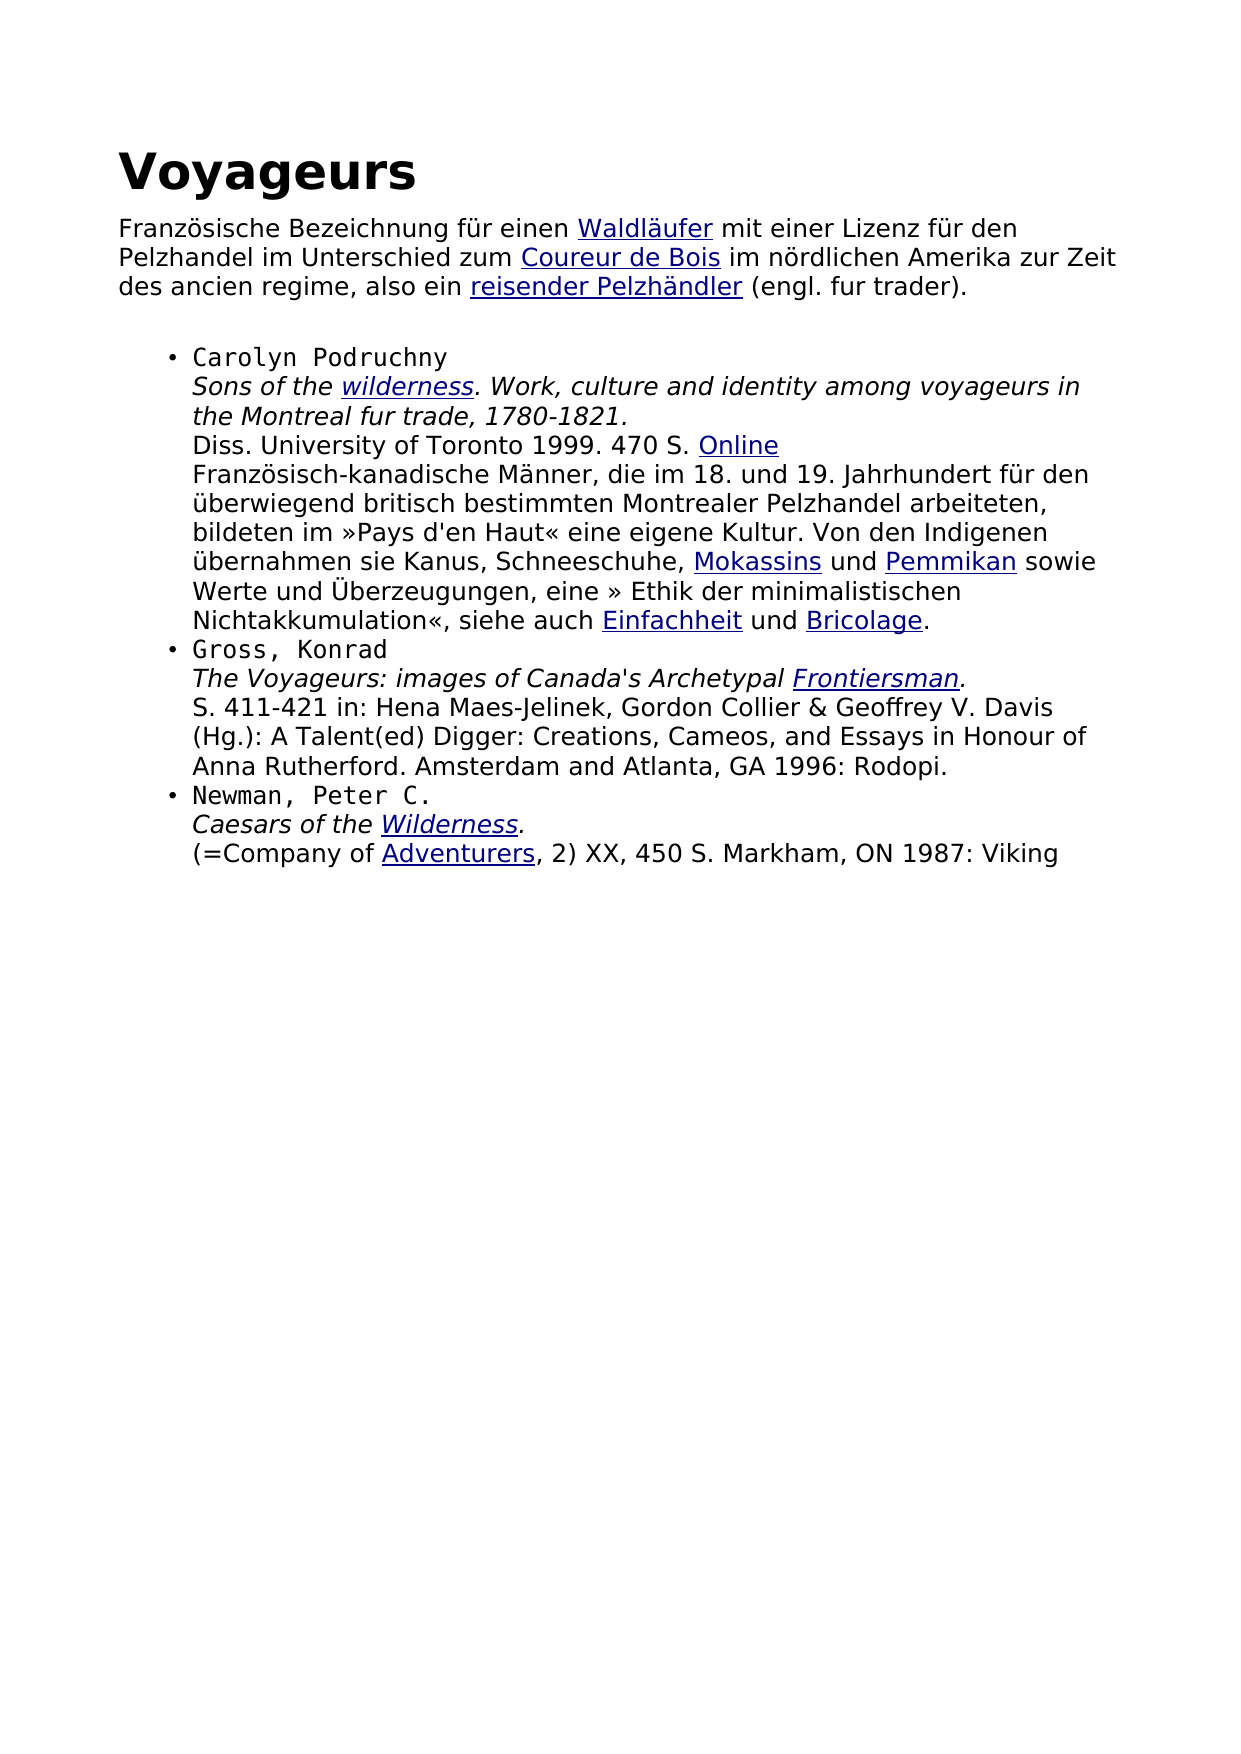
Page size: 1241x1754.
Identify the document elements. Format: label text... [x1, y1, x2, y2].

subtitle Voyageurs [118, 143, 1122, 201]
list Carolyn Podruchny Sons of the wilderness. Work, culture and identity among voyageurs in the Montreal fur trade, 1780-1821. Diss. University of Toronto 1999. 470 S. Online Französisch-kanadische Männer, die im 18. und 19. Jahrhundert für den überwiegend britisch bestimmten Montrealer Pelzhandel arbeiteten, bildeten im »Pays d'en Haut« eine eigene Kultur. Von den Indigenen übernahmen sie Kanus, Schneeschuhe, Mokassins und Pemmikan sowie Werte und Überzeugungen, eine » Ethik der minimalistischen Nichtakkumulation«, siehe auch Einfachheit und Bricolage. [177, 343, 1122, 635]
list Newman, Peter C. Caesars of the Wilderness. (=Company of Adventurers, 2) XX, 450 S. Markham, ON 1987: Viking [177, 781, 1122, 868]
list Gross, Konrad The Voyageurs: images of Canada's Archetypal Frontiersman. S. 411-421 in: Hena Maes-Jelinek, Gordon Collier & Geoffrey V. Davis (Hg.): A Talent(ed) Digger: Creations, Cameos, and Essays in Honour of Anna Rutherford. Amsterdam and Atlanta, GA 1996: Rodopi. [177, 635, 1122, 781]
text Französische Bezeichnung für einen Waldläufer mit einer Lizenz für den Pelzhandel im Unterschied zum Coureur de Bois im nördlichen Amerika zur Zeit des ancien regime, also ein reisender Pelzhändler (engl. fur trader). [118, 214, 1122, 301]
